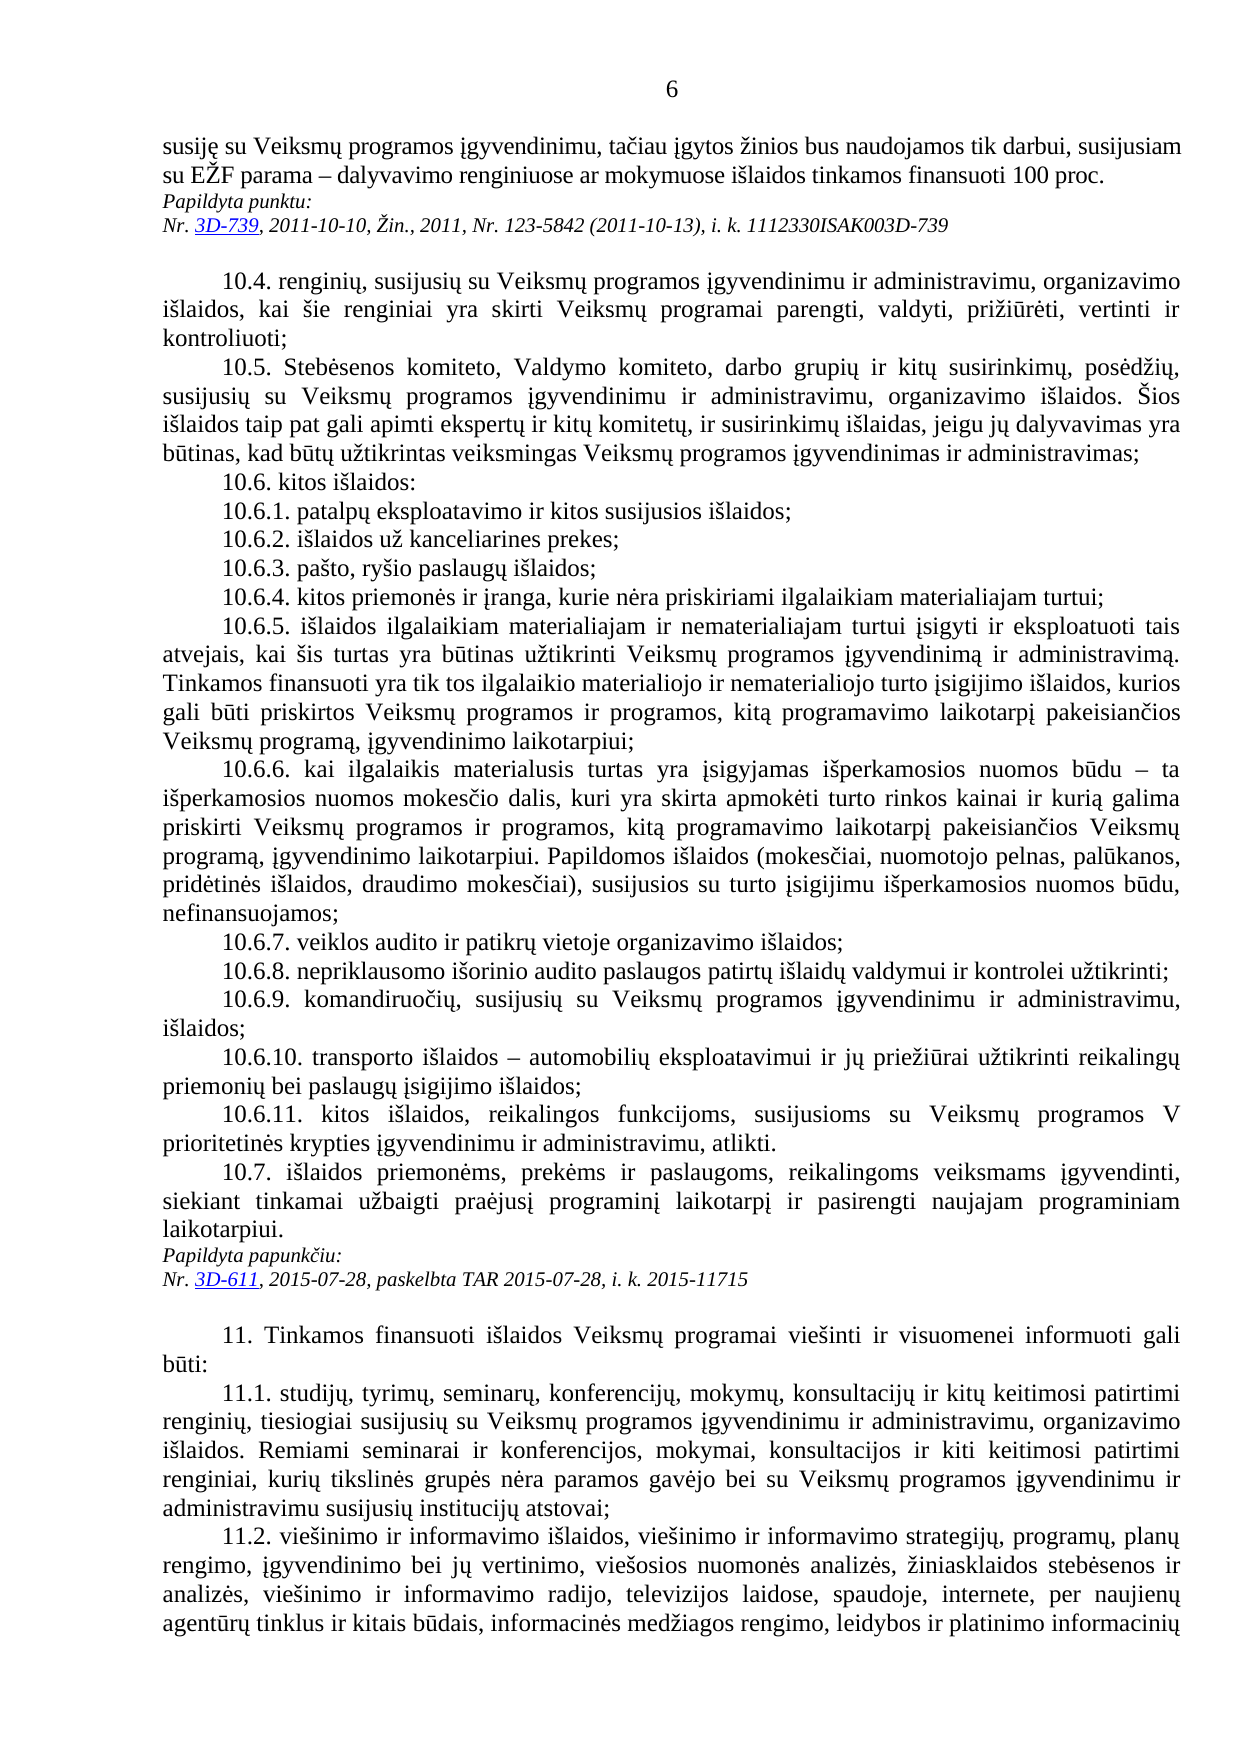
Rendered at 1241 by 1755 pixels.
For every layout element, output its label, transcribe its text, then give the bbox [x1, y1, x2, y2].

text 10.6.6. kai ilgalaikis materialusis turtas yra įsigyjamas išperkamosios nuomos būdu – ta išperkamosios nuomos mokesčio dalis, kuri yra skirta apmokėti turto rinkos kainai ir kurią galima priskirti Veiksmų programos ir programos, kitą programavimo laikotarpį pakeisiančios Veiksmų programą, įgyvendinimo laikotarpiui. Papildomos išlaidos (mokesčiai, nuomotojo pelnas, palūkanos, pridėtinės išlaidos, draudimo mokesčiai), susijusios su turto įsigijimu išperkamosios nuomos būdu, nefinansuojamos; [162, 754, 1181, 927]
text Papildyta papunkčiu: [162, 1243, 1181, 1267]
text 11.1. studijų, tyrimų, seminarų, konferencijų, mokymų, konsultacijų ir kitų keitimosi patirtimi renginių, tiesiogiai susijusių su Veiksmų programos įgyvendinimu ir administravimu, organizavimo išlaidos. Remiami seminarai ir konferencijos, mokymai, konsultacijos ir kiti keitimosi patirtimi renginiai, kurių tikslinės grupės nėra paramos gavėjo bei su Veiksmų programos įgyvendinimu ir administravimu susijusių institucijų atstovai; [162, 1378, 1181, 1521]
text 10.7. išlaidos priemonėms, prekėms ir paslaugoms, reikalingoms veiksmams įgyvendinti, siekiant tinkamai užbaigti praėjusį programinį laikotarpį ir pasirengti naujajam programiniam laikotarpiui. [162, 1157, 1181, 1243]
text 10.4. renginių, susijusių su Veiksmų programos įgyvendinimu ir administravimu, organizavimo išlaidos, kai šie renginiai yra skirti Veiksmų programai parengti, valdyti, prižiūrėti, vertinti ir kontroliuoti; [162, 266, 1181, 352]
text Papildyta punktu: [162, 189, 1181, 213]
text 10.6. kitos išlaidos: [162, 467, 1181, 496]
text 10.6.8. nepriklausomo išorinio audito paslaugos patirtų išlaidų valdymui ir kontrolei užtikrinti; [162, 956, 1181, 984]
text 10.6.5. išlaidos ilgalaikiam materialiajam ir nematerialiajam turtui įsigyti ir eksploatuoti tais atvejais, kai šis turtas yra būtinas užtikrinti Veiksmų programos įgyvendinimą ir administravimą. Tinkamos finansuoti yra tik tos ilgalaikio materialiojo ir nematerialiojo turto įsigijimo išlaidos, kurios gali būti priskirtos Veiksmų programos ir programos, kitą programavimo laikotarpį pakeisiančios Veiksmų programą, įgyvendinimo laikotarpiui; [162, 611, 1181, 754]
text 11. Tinkamos finansuoti išlaidos Veiksmų programai viešinti ir visuomenei informuoti gali būti: [162, 1320, 1181, 1378]
text 10.6.11. kitos išlaidos, reikalingos funkcijoms, susijusioms su Veiksmų programos V prioritetinės krypties įgyvendinimu ir administravimu, atlikti. [162, 1099, 1181, 1157]
text 10.6.10. transporto išlaidos – automobilių eksploatavimui ir jų priežiūrai užtikrinti reikalingų priemonių bei paslaugų įsigijimo išlaidos; [162, 1042, 1181, 1099]
text 10.6.1. patalpų eksploatavimo ir kitos susijusios išlaidos; [162, 496, 1181, 524]
text 10.6.9. komandiruočių, susijusių su Veiksmų programos įgyvendinimu ir administravimu, išlaidos; [162, 984, 1181, 1042]
text 10.6.7. veiklos audito ir patikrų vietoje organizavimo išlaidos; [162, 927, 1181, 956]
text 11.2. viešinimo ir informavimo išlaidos, viešinimo ir informavimo strategijų, programų, planų rengimo, įgyvendinimo bei jų vertinimo, viešosios nuomonės analizės, žiniasklaidos stebėsenos ir analizės, viešinimo ir informavimo radijo, televizijos laidose, spaudoje, internete, per naujienų agentūrų tinklus ir kitais būdais, informacinės medžiagos rengimo, leidybos ir platinimo informacinių [162, 1521, 1181, 1636]
text 10.6.2. išlaidos už kanceliarines prekes; [162, 524, 1181, 553]
text susiję su Veiksmų programos įgyvendinimu, tačiau įgytos žinios bus naudojamos tik darbui, susijusiam su EŽF parama – dalyvavimo renginiuose ar mokymuose išlaidos tinkamos finansuoti 100 proc. [162, 131, 1181, 189]
text 10.6.3. pašto, ryšio paslaugų išlaidos; [162, 553, 1181, 582]
text Nr. 3D-739, 2011-10-10, Žin., 2011, Nr. 123-5842 (2011-10-13), i. k. 1112330ISAK003D-739 [162, 213, 1181, 237]
text 10.5. Stebėsenos komiteto, Valdymo komiteto, darbo grupių ir kitų susirinkimų, posėdžių, susijusių su Veiksmų programos įgyvendinimu ir administravimu, organizavimo išlaidos. Šios išlaidos taip pat gali apimti ekspertų ir kitų komitetų, ir susirinkimų išlaidas, jeigu jų dalyvavimas yra būtinas, kad būtų užtikrintas veiksmingas Veiksmų programos įgyvendinimas ir administravimas; [162, 352, 1181, 467]
text Nr. 3D-611, 2015-07-28, paskelbta TAR 2015-07-28, i. k. 2015-11715 [162, 1267, 1181, 1291]
text 10.6.4. kitos priemonės ir įranga, kurie nėra priskiriami ilgalaikiam materialiajam turtui; [162, 582, 1181, 611]
